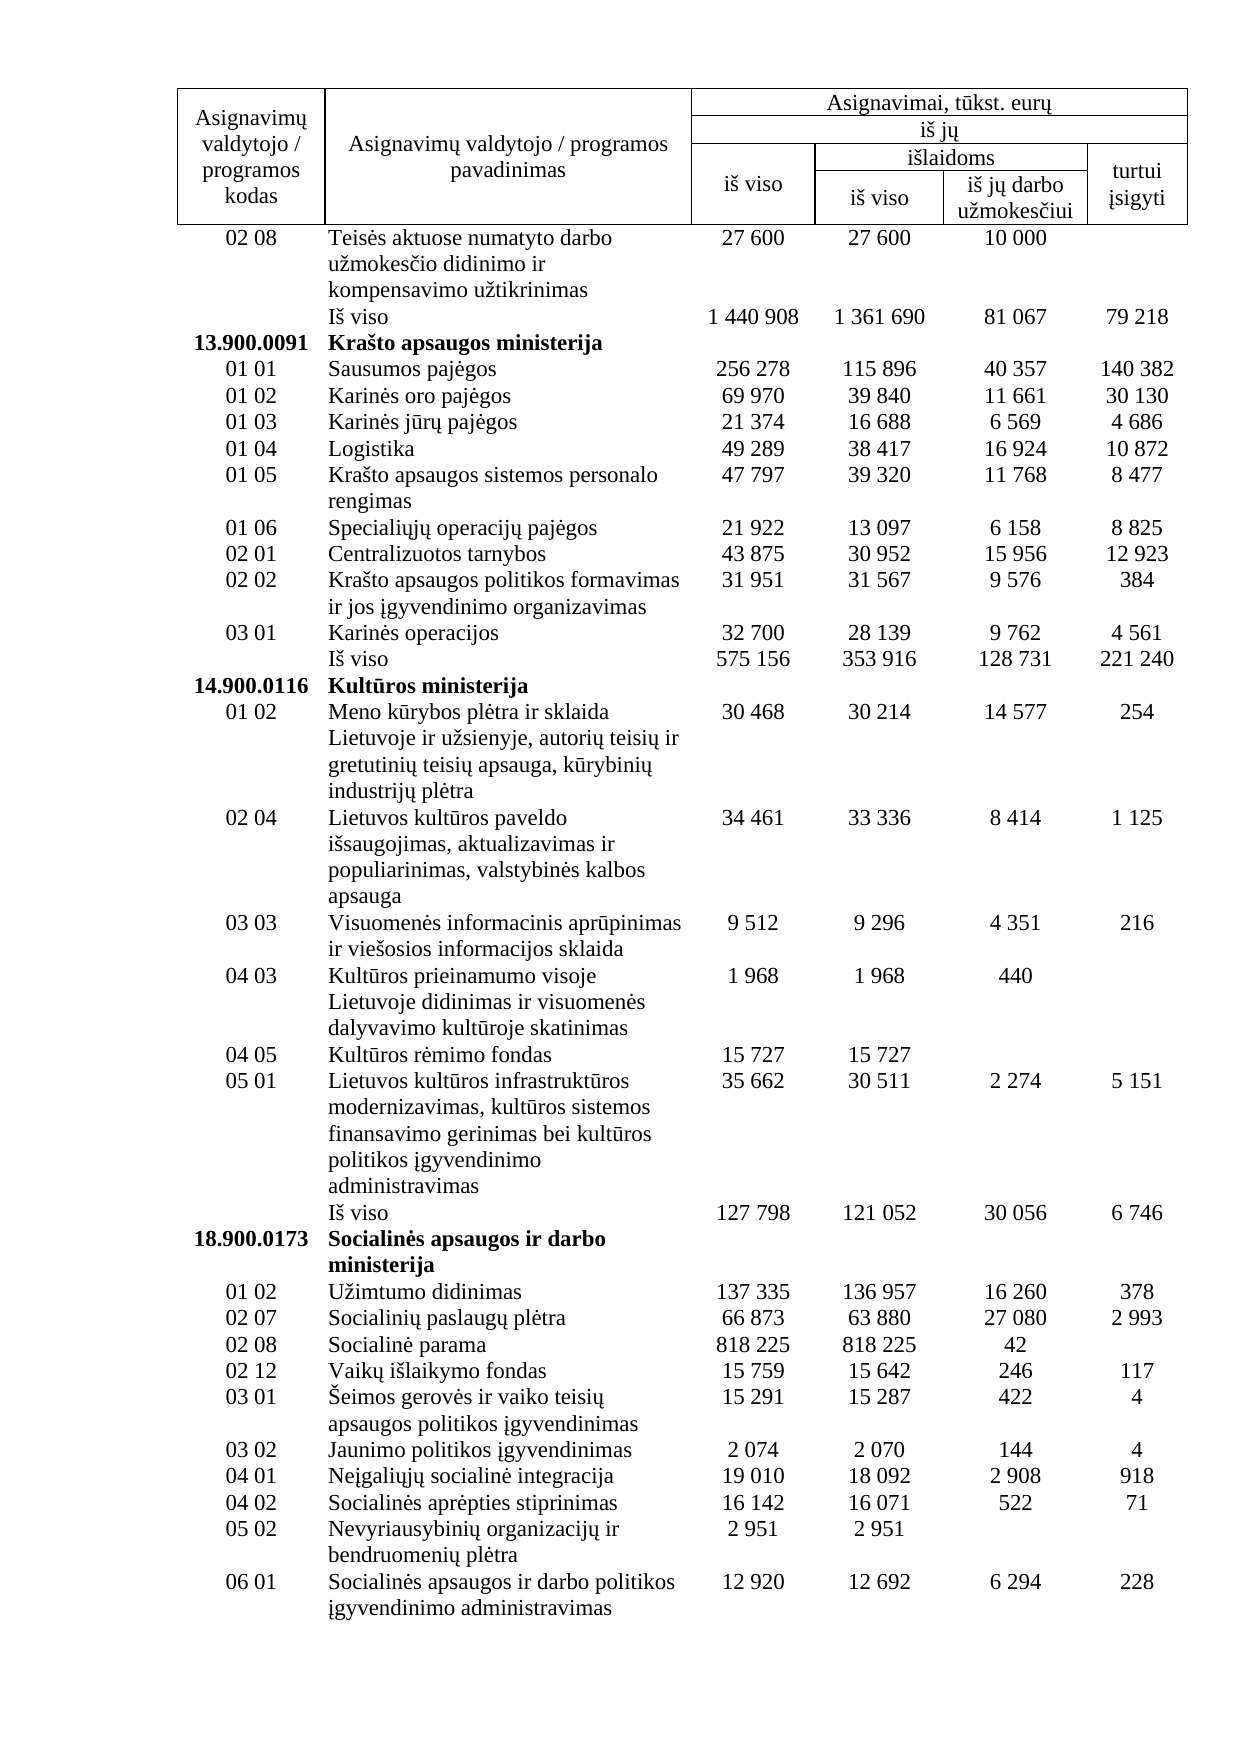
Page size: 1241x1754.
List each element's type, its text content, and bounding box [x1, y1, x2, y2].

table_cell Neįgaliųjų socialinė integracija [325, 1463, 691, 1489]
table_cell Jaunimo politikos įgyvendinimas [325, 1436, 691, 1462]
table_cell 121 052 [815, 1199, 944, 1225]
table_cell 14.900.0116 [177, 672, 325, 698]
table_cell 15 291 [691, 1383, 815, 1436]
table_cell 79 218 [1087, 303, 1187, 329]
table_cell 6 569 [944, 408, 1087, 434]
table_cell Teisės aktuose numatyto darbo užmokesčio didinimo ir kompensavimo užtikrinimas [325, 225, 691, 303]
table_header Asignavimų valdytojo / programos kodas [178, 89, 324, 224]
table_cell 4 686 [1087, 408, 1187, 434]
table_cell 5 151 [1087, 1067, 1187, 1199]
table_cell [1087, 962, 1187, 1041]
table_cell 2 951 [691, 1515, 815, 1568]
table_cell [177, 303, 325, 329]
table_cell 8 825 [1087, 514, 1187, 540]
table_cell 1 361 690 [815, 303, 944, 329]
table_cell turtui įsigyti [1088, 144, 1187, 224]
table_cell Iš viso [325, 303, 691, 329]
table_header Asignavimų valdytojo / programos pavadinimas [326, 89, 691, 224]
table_cell [691, 329, 815, 356]
table_cell 27 080 [944, 1304, 1087, 1331]
table_cell 16 260 [944, 1278, 1087, 1304]
table_cell [1087, 1515, 1187, 1568]
table_cell 03 02 [177, 1436, 325, 1462]
table_cell 66 873 [691, 1304, 815, 1331]
table_cell Logistika [325, 435, 691, 461]
table_cell 115 896 [815, 356, 944, 382]
table_cell 4 [1087, 1383, 1187, 1436]
table_cell 6 294 [944, 1568, 1087, 1621]
table_cell Karinės jūrų pajėgos [325, 408, 691, 434]
table_cell 18 092 [815, 1463, 944, 1489]
table_cell 02 08 [177, 225, 325, 303]
table_cell Meno kūrybos plėtra ir sklaida Lietuvoje ir užsienyje, autorių teisių ir gretutinių teisių apsauga, kūrybinių industrijų plėtra [325, 698, 691, 803]
table_cell iš viso [816, 171, 943, 224]
table_cell 12 692 [815, 1568, 944, 1621]
table_cell išlaidoms [816, 144, 1087, 170]
table_cell 4 561 [1087, 619, 1187, 645]
table_cell 30 056 [944, 1199, 1087, 1225]
table_cell Kultūros prieinamumo visoje Lietuvoje didinimas ir visuomenės dalyvavimo kultūroje skatinimas [325, 962, 691, 1041]
table_cell 522 [944, 1489, 1087, 1515]
table_cell Socialinė parama [325, 1331, 691, 1357]
table_cell 353 916 [815, 645, 944, 672]
table_cell 02 07 [177, 1304, 325, 1331]
table_cell 575 156 [691, 645, 815, 672]
table_cell 1 440 908 [691, 303, 815, 329]
table_cell 05 02 [177, 1515, 325, 1568]
table_cell Sausumos pajėgos [325, 356, 691, 382]
table_cell 13.900.0091 [177, 329, 325, 356]
table_cell 8 414 [944, 804, 1087, 909]
table_cell 384 [1087, 566, 1187, 619]
table_cell [944, 1515, 1087, 1568]
table_cell [944, 1041, 1087, 1067]
table_cell 117 [1087, 1357, 1187, 1383]
table_cell Nevyriausybinių organizacijų ir bendruomenių plėtra [325, 1515, 691, 1568]
table_cell Socialinės aprėpties stiprinimas [325, 1489, 691, 1515]
table_cell 1 125 [1087, 804, 1187, 909]
table_cell Kultūros ministerija [325, 672, 691, 698]
table_cell 04 05 [177, 1041, 325, 1067]
table_cell 01 02 [177, 1278, 325, 1304]
table_cell [944, 329, 1087, 356]
table_cell 144 [944, 1436, 1087, 1462]
table_cell 32 700 [691, 619, 815, 645]
table_cell 137 335 [691, 1278, 815, 1304]
table_cell 6 158 [944, 514, 1087, 540]
table_cell 01 01 [177, 356, 325, 382]
table_cell 9 762 [944, 619, 1087, 645]
table_cell 8 477 [1087, 461, 1187, 514]
table_cell 11 661 [944, 382, 1087, 408]
table_cell Lietuvos kultūros paveldo išsaugojimas, aktualizavimas ir populiarinimas, valstybinės kalbos apsauga [325, 804, 691, 909]
table_cell 15 287 [815, 1383, 944, 1436]
table_cell 71 [1087, 1489, 1187, 1515]
table_cell 422 [944, 1383, 1087, 1436]
table_cell [177, 1199, 325, 1225]
table_cell 21 922 [691, 514, 815, 540]
table_cell Iš viso [325, 645, 691, 672]
table_cell [177, 645, 325, 672]
table_cell 43 875 [691, 540, 815, 566]
table_cell 31 567 [815, 566, 944, 619]
table_cell 140 382 [1087, 356, 1187, 382]
table_cell 13 097 [815, 514, 944, 540]
table_cell 15 727 [691, 1041, 815, 1067]
table_cell [815, 672, 944, 698]
table_cell 216 [1087, 909, 1187, 962]
table_cell 38 417 [815, 435, 944, 461]
table_cell 128 731 [944, 645, 1087, 672]
table_cell 19 010 [691, 1463, 815, 1489]
table_cell Karinės operacijos [325, 619, 691, 645]
table_cell [944, 672, 1087, 698]
table_cell 01 06 [177, 514, 325, 540]
table_cell Visuomenės informacinis aprūpinimas ir viešosios informacijos sklaida [325, 909, 691, 962]
table_cell 01 05 [177, 461, 325, 514]
table_cell [691, 672, 815, 698]
table_cell 14 577 [944, 698, 1087, 803]
table_cell Šeimos gerovės ir vaiko teisių apsaugos politikos įgyvendinimas [325, 1383, 691, 1436]
table_cell 12 920 [691, 1568, 815, 1621]
table_cell 27 600 [815, 225, 944, 303]
table_cell 81 067 [944, 303, 1087, 329]
table_cell Karinės oro pajėgos [325, 382, 691, 408]
table_cell Krašto apsaugos ministerija [325, 329, 691, 356]
table_cell 39 320 [815, 461, 944, 514]
table_cell Socialinės apsaugos ir darbo politikos įgyvendinimo administravimas [325, 1568, 691, 1621]
table_cell 2 274 [944, 1067, 1087, 1199]
table_cell 30 468 [691, 698, 815, 803]
table_cell 15 956 [944, 540, 1087, 566]
table_cell 02 01 [177, 540, 325, 566]
table_header Asignavimai, tūkst. eurų [692, 89, 1187, 115]
table_cell 818 225 [815, 1331, 944, 1357]
table_cell 03 01 [177, 619, 325, 645]
table_cell 30 214 [815, 698, 944, 803]
table_cell 02 04 [177, 804, 325, 909]
table_cell 10 872 [1087, 435, 1187, 461]
table_cell 01 02 [177, 698, 325, 803]
table_cell 4 [1087, 1436, 1187, 1462]
table_cell Centralizuotos tarnybos [325, 540, 691, 566]
table_cell 2 070 [815, 1436, 944, 1462]
table_cell 9 512 [691, 909, 815, 962]
table_cell 31 951 [691, 566, 815, 619]
table_cell 378 [1087, 1278, 1187, 1304]
table_cell Krašto apsaugos sistemos personalo rengimas [325, 461, 691, 514]
table_cell [691, 1225, 815, 1278]
table_cell 136 957 [815, 1278, 944, 1304]
table_cell 2 908 [944, 1463, 1087, 1489]
table_cell 221 240 [1087, 645, 1187, 672]
table_cell 9 296 [815, 909, 944, 962]
table_cell 47 797 [691, 461, 815, 514]
table_cell 02 12 [177, 1357, 325, 1383]
table_cell 35 662 [691, 1067, 815, 1199]
table_cell Specialiųjų operacijų pajėgos [325, 514, 691, 540]
table_cell 40 357 [944, 356, 1087, 382]
table_cell 42 [944, 1331, 1087, 1357]
table_cell 16 924 [944, 435, 1087, 461]
table_cell 18.900.0173 [177, 1225, 325, 1278]
table_cell 2 951 [815, 1515, 944, 1568]
table_cell 256 278 [691, 356, 815, 382]
table_cell 02 08 [177, 1331, 325, 1357]
table_cell 1 968 [815, 962, 944, 1041]
table_cell [1087, 1331, 1187, 1357]
table_cell 30 130 [1087, 382, 1187, 408]
table_cell Lietuvos kultūros infrastruktūros modernizavimas, kultūros sistemos finansavimo gerinimas bei kultūros politikos įgyvendinimo administravimas [325, 1067, 691, 1199]
table_cell 440 [944, 962, 1087, 1041]
table_cell 15 642 [815, 1357, 944, 1383]
table_cell 818 225 [691, 1331, 815, 1357]
table_cell 30 511 [815, 1067, 944, 1199]
table_cell 05 01 [177, 1067, 325, 1199]
table_cell 1 968 [691, 962, 815, 1041]
table_cell Socialinių paslaugų plėtra [325, 1304, 691, 1331]
table_cell 16 688 [815, 408, 944, 434]
table_cell 16 142 [691, 1489, 815, 1515]
table_cell 30 952 [815, 540, 944, 566]
table_cell 27 600 [691, 225, 815, 303]
table_cell 01 04 [177, 435, 325, 461]
table_cell 69 970 [691, 382, 815, 408]
table_cell 28 139 [815, 619, 944, 645]
table_cell 228 [1087, 1568, 1187, 1621]
table_cell iš viso [692, 144, 814, 224]
table_cell 49 289 [691, 435, 815, 461]
table_cell Užimtumo didinimas [325, 1278, 691, 1304]
table_cell 2 993 [1087, 1304, 1187, 1331]
table_cell 12 923 [1087, 540, 1187, 566]
table_cell [1087, 672, 1187, 698]
table_cell Iš viso [325, 1199, 691, 1225]
table_cell 15 759 [691, 1357, 815, 1383]
table_cell 10 000 [944, 225, 1087, 303]
table_cell 34 461 [691, 804, 815, 909]
table_cell 15 727 [815, 1041, 944, 1067]
table_cell Krašto apsaugos politikos formavimas ir jos įgyvendinimo organizavimas [325, 566, 691, 619]
table_cell 9 576 [944, 566, 1087, 619]
table_cell [815, 1225, 944, 1278]
table_cell 11 768 [944, 461, 1087, 514]
table_cell Kultūros rėmimo fondas [325, 1041, 691, 1067]
table_cell 04 01 [177, 1463, 325, 1489]
table_cell iš jų darbo užmokesčiui [944, 171, 1087, 224]
table_cell [1087, 1225, 1187, 1278]
table_cell 39 840 [815, 382, 944, 408]
table_cell 63 880 [815, 1304, 944, 1331]
table_cell [944, 1225, 1087, 1278]
table_cell 01 03 [177, 408, 325, 434]
table_cell Vaikų išlaikymo fondas [325, 1357, 691, 1383]
table_cell 254 [1087, 698, 1187, 803]
table_cell 16 071 [815, 1489, 944, 1515]
table_cell iš jų [692, 116, 1187, 143]
table_cell 2 074 [691, 1436, 815, 1462]
table_cell 03 03 [177, 909, 325, 962]
table_cell 4 351 [944, 909, 1087, 962]
table_cell [1087, 225, 1187, 303]
table_cell 246 [944, 1357, 1087, 1383]
table_cell 04 02 [177, 1489, 325, 1515]
table_cell 33 336 [815, 804, 944, 909]
table_cell 01 02 [177, 382, 325, 408]
table_cell 04 03 [177, 962, 325, 1041]
table_cell 03 01 [177, 1383, 325, 1436]
table_cell 6 746 [1087, 1199, 1187, 1225]
table_cell 06 01 [177, 1568, 325, 1621]
table_cell Socialinės apsaugos ir darbo ministerija [325, 1225, 691, 1278]
table_cell 02 02 [177, 566, 325, 619]
table_cell 21 374 [691, 408, 815, 434]
table_cell [1087, 1041, 1187, 1067]
table_cell 127 798 [691, 1199, 815, 1225]
table_cell [815, 329, 944, 356]
table_cell [1087, 329, 1187, 356]
table_cell 918 [1087, 1463, 1187, 1489]
